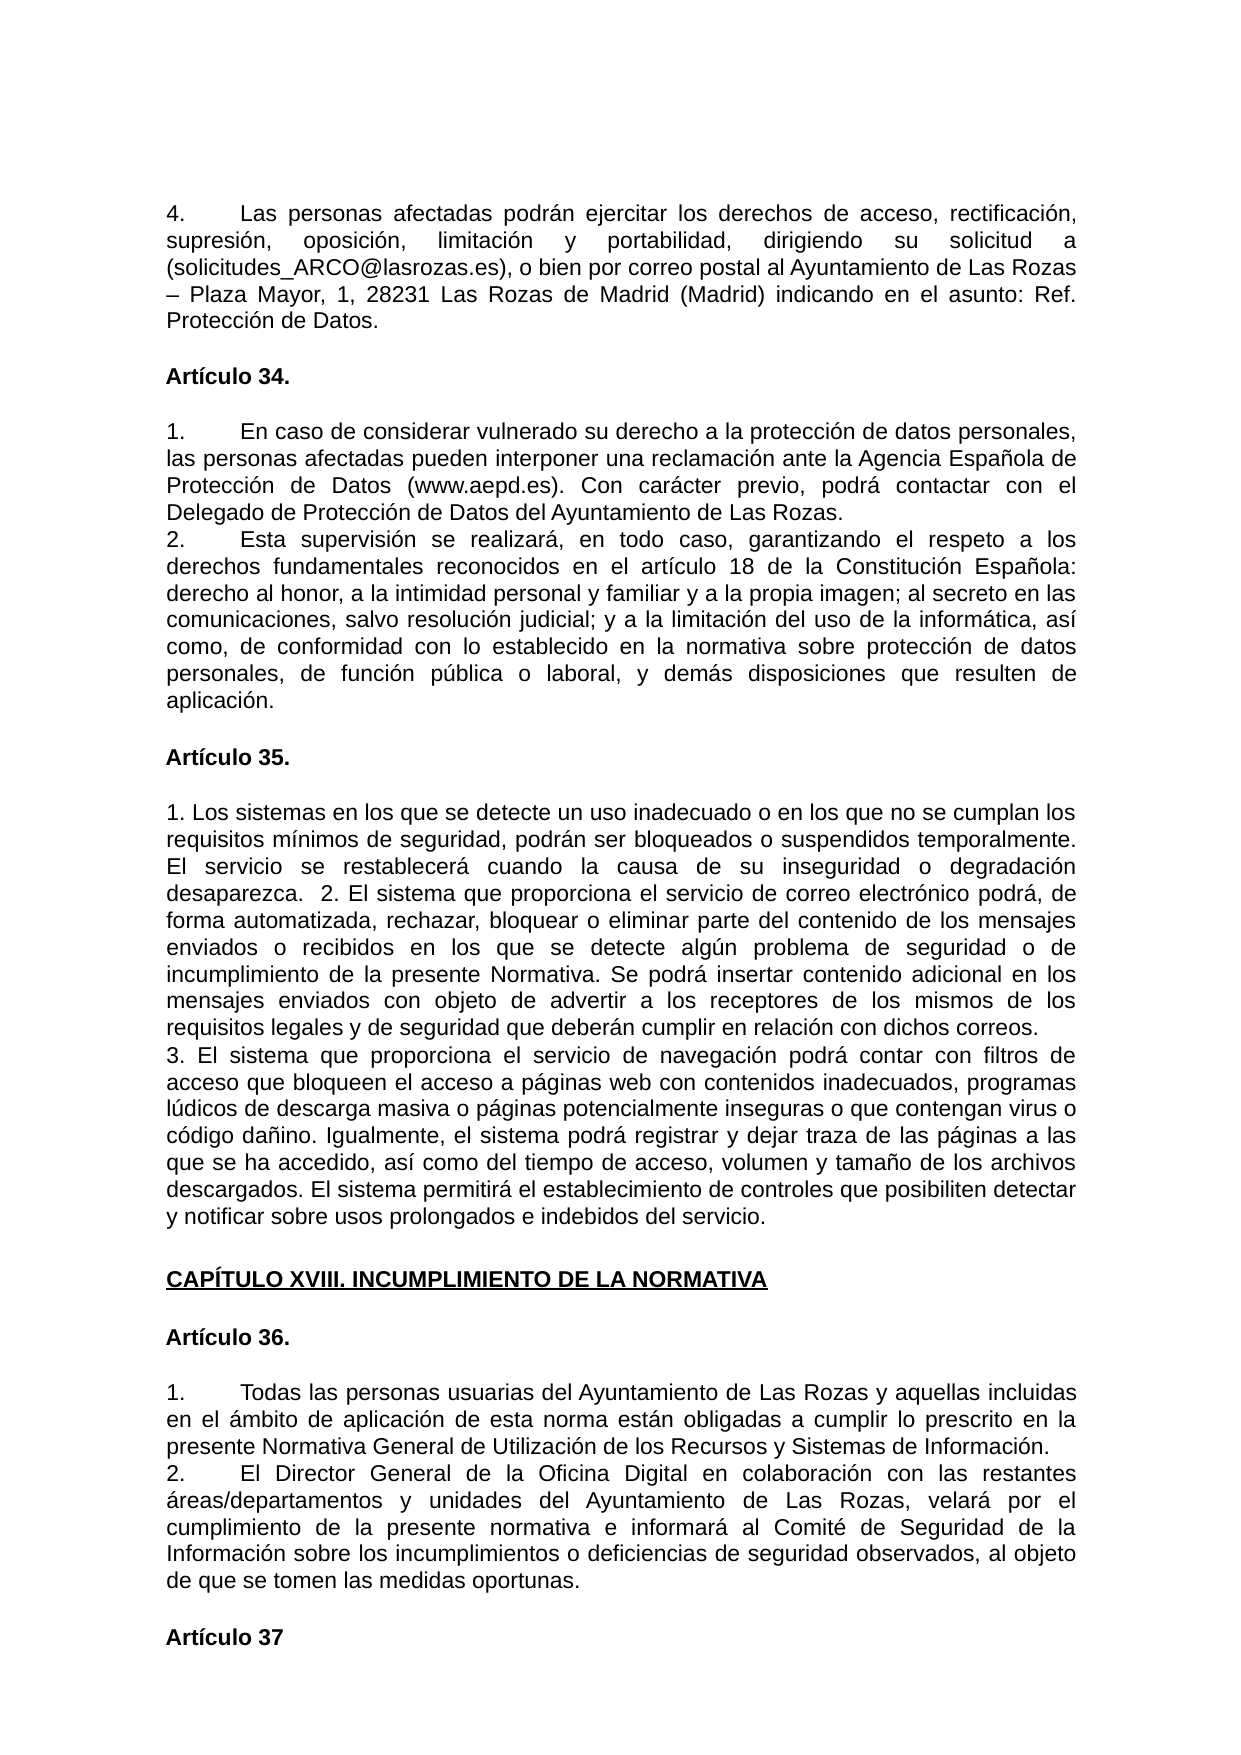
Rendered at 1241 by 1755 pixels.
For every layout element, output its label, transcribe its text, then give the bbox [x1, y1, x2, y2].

text Artículo 35. [165, 744, 1078, 770]
list Todas las personas usuarias del Ayuntamiento de Las Rozas y aquellas incluidas en el ámbito de aplicación de esta norma están obligadas a cumplir lo prescrito en la presente Normativa General de Utilización de los Recursos y Sistemas de Información. [166, 1379, 1077, 1459]
text Artículo 37 [165, 1624, 1078, 1651]
list En caso de considerar vulnerado su derecho a la protección de datos personales, las personas afectadas pueden interponer una reclamación ante la Agencia Española de Protección de Datos (www.aepd.es). Con carácter previo, podrá contactar con el Delegado de Protección de Datos del Ayuntamiento de Las Rozas. [166, 418, 1077, 525]
list Esta supervisión se realizará, en todo caso, garantizando el respeto a los derechos fundamentales reconocidos en el artículo 18 de la Constitución Española: derecho al honor, a la intimidad personal y familiar y a la propia imagen; al secreto en las comunicaciones, salvo resolución judicial; y a la limitación del uso de la informática, así como, de conformidad con lo establecido en la normativa sobre protección de datos personales, de función pública o laboral, y demás disposiciones que resulten de aplicación. [166, 526, 1077, 713]
list Las personas afectadas podrán ejercitar los derechos de acceso, rectificación, supresión, oposición, limitación y portabilidad, dirigiendo su solicitud a (solicitudes_ARCO@lasrozas.es), o bien por correo postal al Ayuntamiento de Las Rozas – Plaza Mayor, 1, 28231 Las Rozas de Madrid (Madrid) indicando en el asunto: Ref. Protección de Datos. [166, 200, 1077, 334]
text Artículo 36. [165, 1323, 1078, 1350]
subtitle CAPÍTULO XVIII. INCUMPLIMIENTO DE LA NORMATIVA [166, 1266, 1211, 1292]
text 1. Los sistemas en los que se detecte un uso inadecuado o en los que no se cumplan los requisitos mínimos de seguridad, podrán ser bloqueados o suspendidos temporalmente. El servicio se restablecerá cuando la causa de su inseguridad o degradación desaparezca. 2. El sistema que proporciona el servicio de correo electrónico podrá, de forma automatizada, rechazar, bloquear o eliminar parte del contenido de los mensajes enviados o recibidos en los que se detecte algún problema de seguridad o de incumplimiento de la presente Normativa. Se podrá insertar contenido adicional en los mensajes enviados con objeto de advertir a los receptores de los mismos de los requisitos legales y de seguridad que deberán cumplir en relación con dichos correos. [166, 799, 1077, 1041]
list El Director General de la Oficina Digital en colaboración con las restantes áreas/departamentos y unidades del Ayuntamiento de Las Rozas, velará por el cumplimiento de la presente normativa e informará al Comité de Seguridad de la Información sobre los incumplimientos o deficiencias de seguridad observados, al objeto de que se tomen las medidas oportunas. [166, 1460, 1077, 1594]
text 3. El sistema que proporciona el servicio de navegación podrá contar con filtros de acceso que bloqueen el acceso a páginas web con contenidos inadecuados, programas lúdicos de descarga masiva o páginas potencialmente inseguras o que contengan virus o código dañino. Igualmente, el sistema podrá registrar y dejar traza de las páginas a las que se ha accedido, así como del tiempo de acceso, volumen y tamaño de los archivos descargados. El sistema permitirá el establecimiento de controles que posibiliten detectar y notificar sobre usos prolongados e indebidos del servicio. [166, 1042, 1077, 1229]
text Artículo 34. [165, 363, 1078, 389]
